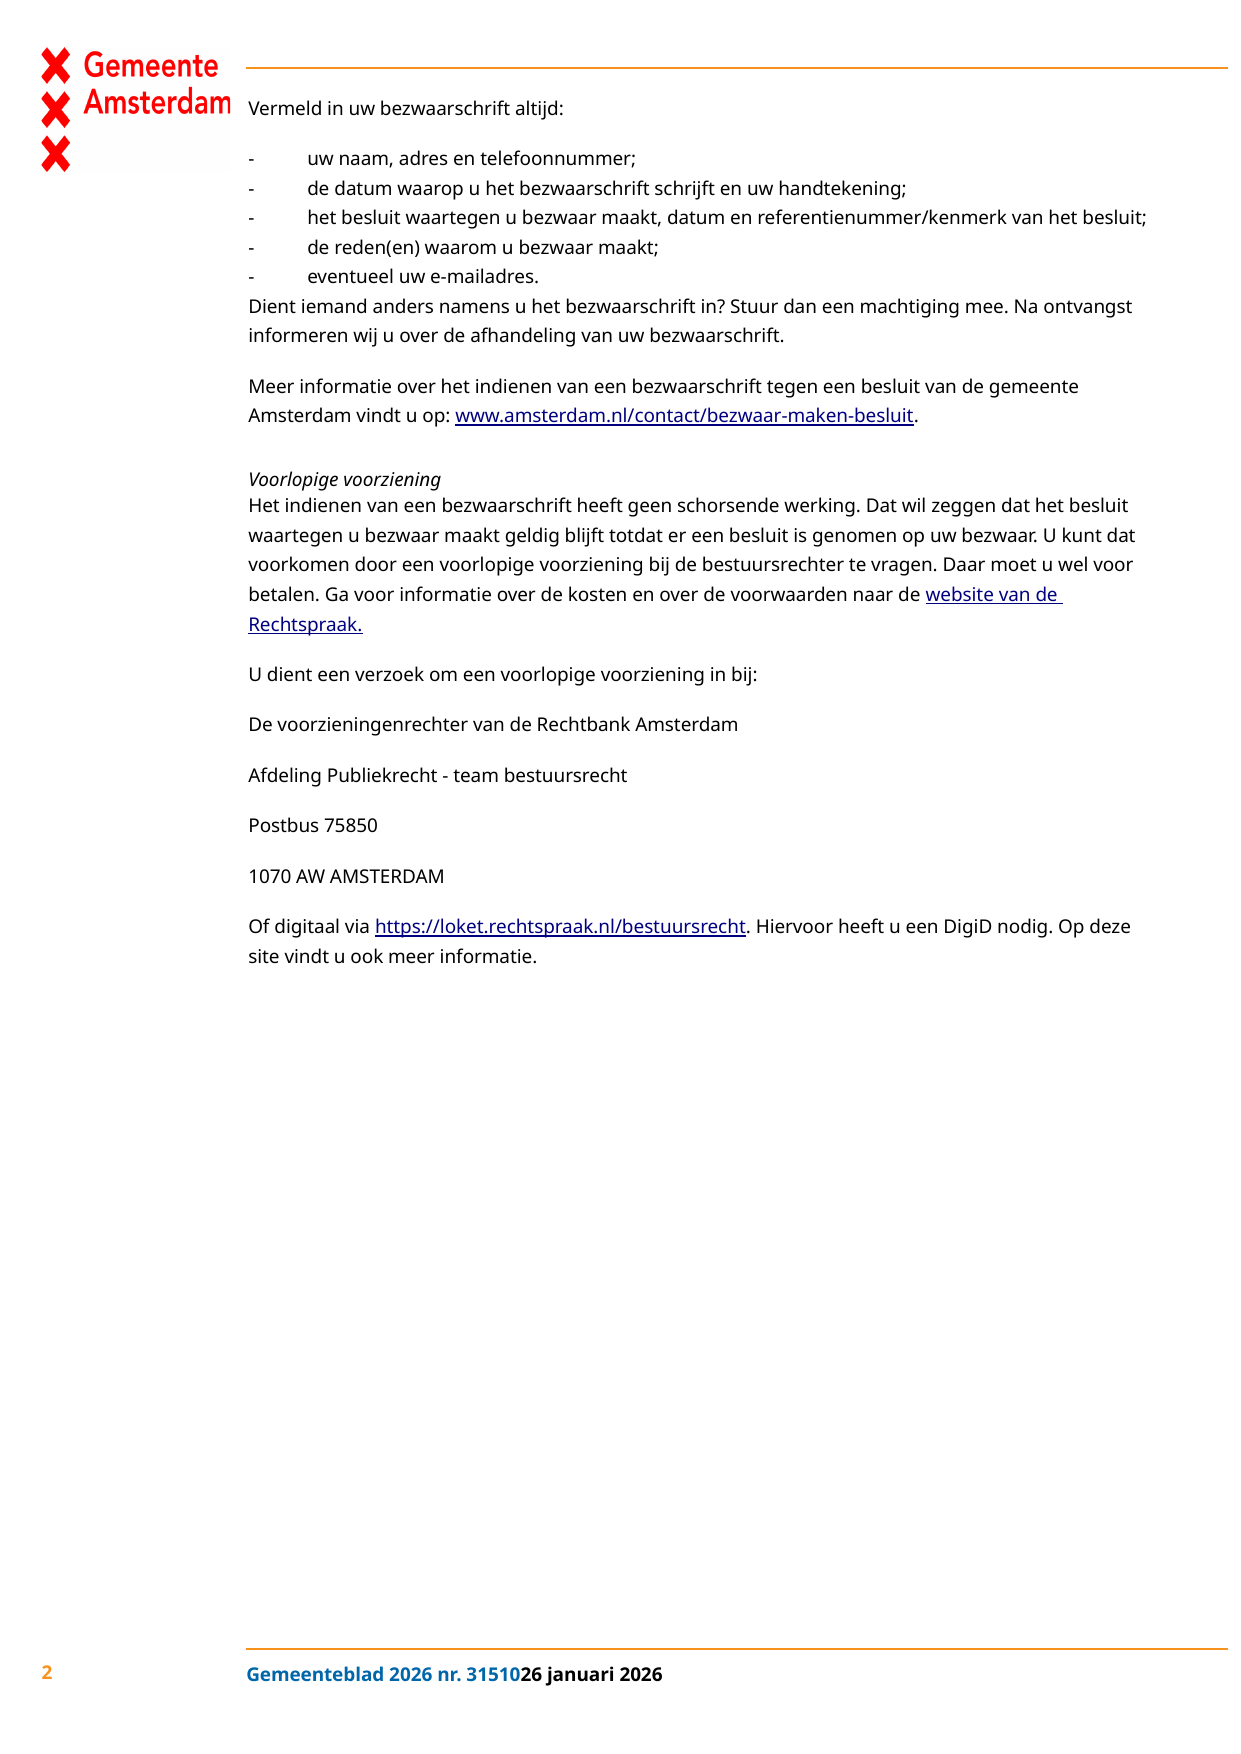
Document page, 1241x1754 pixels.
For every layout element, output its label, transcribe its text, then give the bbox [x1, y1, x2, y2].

text Meer informatie over het indienen van een bezwaarschrift tegen een besluit van de gemeente Amsterdam vindt u op: www.amsterdam.nl/contact/bezwaar-maken-besluit. [248, 373, 1152, 428]
text 1070 AW AMSTERDAM [248, 863, 1152, 888]
text Of digitaal via https://loket.rechtspraak.nl/bestuursrecht. Hiervoor heeft u een DigiD nodig. Op deze site vindt u ook meer informatie. [248, 913, 1152, 968]
list het besluit waartegen u bezwaar maakt, datum en referentienummer/kenmerk van het besluit; [248, 204, 1152, 230]
list de datum waarop u het bezwaarschrift schrijft en uw handtekening; [248, 175, 1152, 201]
text Afdeling Publiekrecht - team bestuursrecht [248, 762, 1152, 788]
list uw naam, adres en telefoonnummer; [248, 145, 1152, 171]
text U dient een verzoek om een voorlopige voorziening in bij: [248, 661, 1152, 687]
picture [41, 47, 231, 172]
text Vermeld in uw bezwaarschrift altijd: [248, 95, 1152, 121]
text De voorzieningenrechter van de Rechtbank Amsterdam [248, 712, 1152, 737]
text Dient iemand anders namens u het bezwaarschrift in? Stuur dan een machtiging mee. Na ontvangst informeren wij u over de afhandeling van uw bezwaarschrift. [248, 293, 1152, 348]
text Postbus 75850 [248, 812, 1152, 838]
text Het indienen van een bezwaarschrift heeft geen schorsende werking. Dat wil zeggen dat het besluit waartegen u bezwaar maakt geldig blijft totdat er een besluit is genomen op uw bezwaar. U kunt dat voorkomen door een voorlopige voorziening bij de bestuursrechter te vragen. Daar moet u wel voor betalen. Ga voor informatie over de kosten en over de voorwaarden naar de website van de Rechtspraak. [248, 492, 1152, 636]
list de reden(en) waarom u bezwaar maakt; [248, 234, 1152, 260]
text Voorlopige voorziening [248, 467, 1152, 492]
list eventueel uw e-mailadres. [248, 263, 1152, 289]
